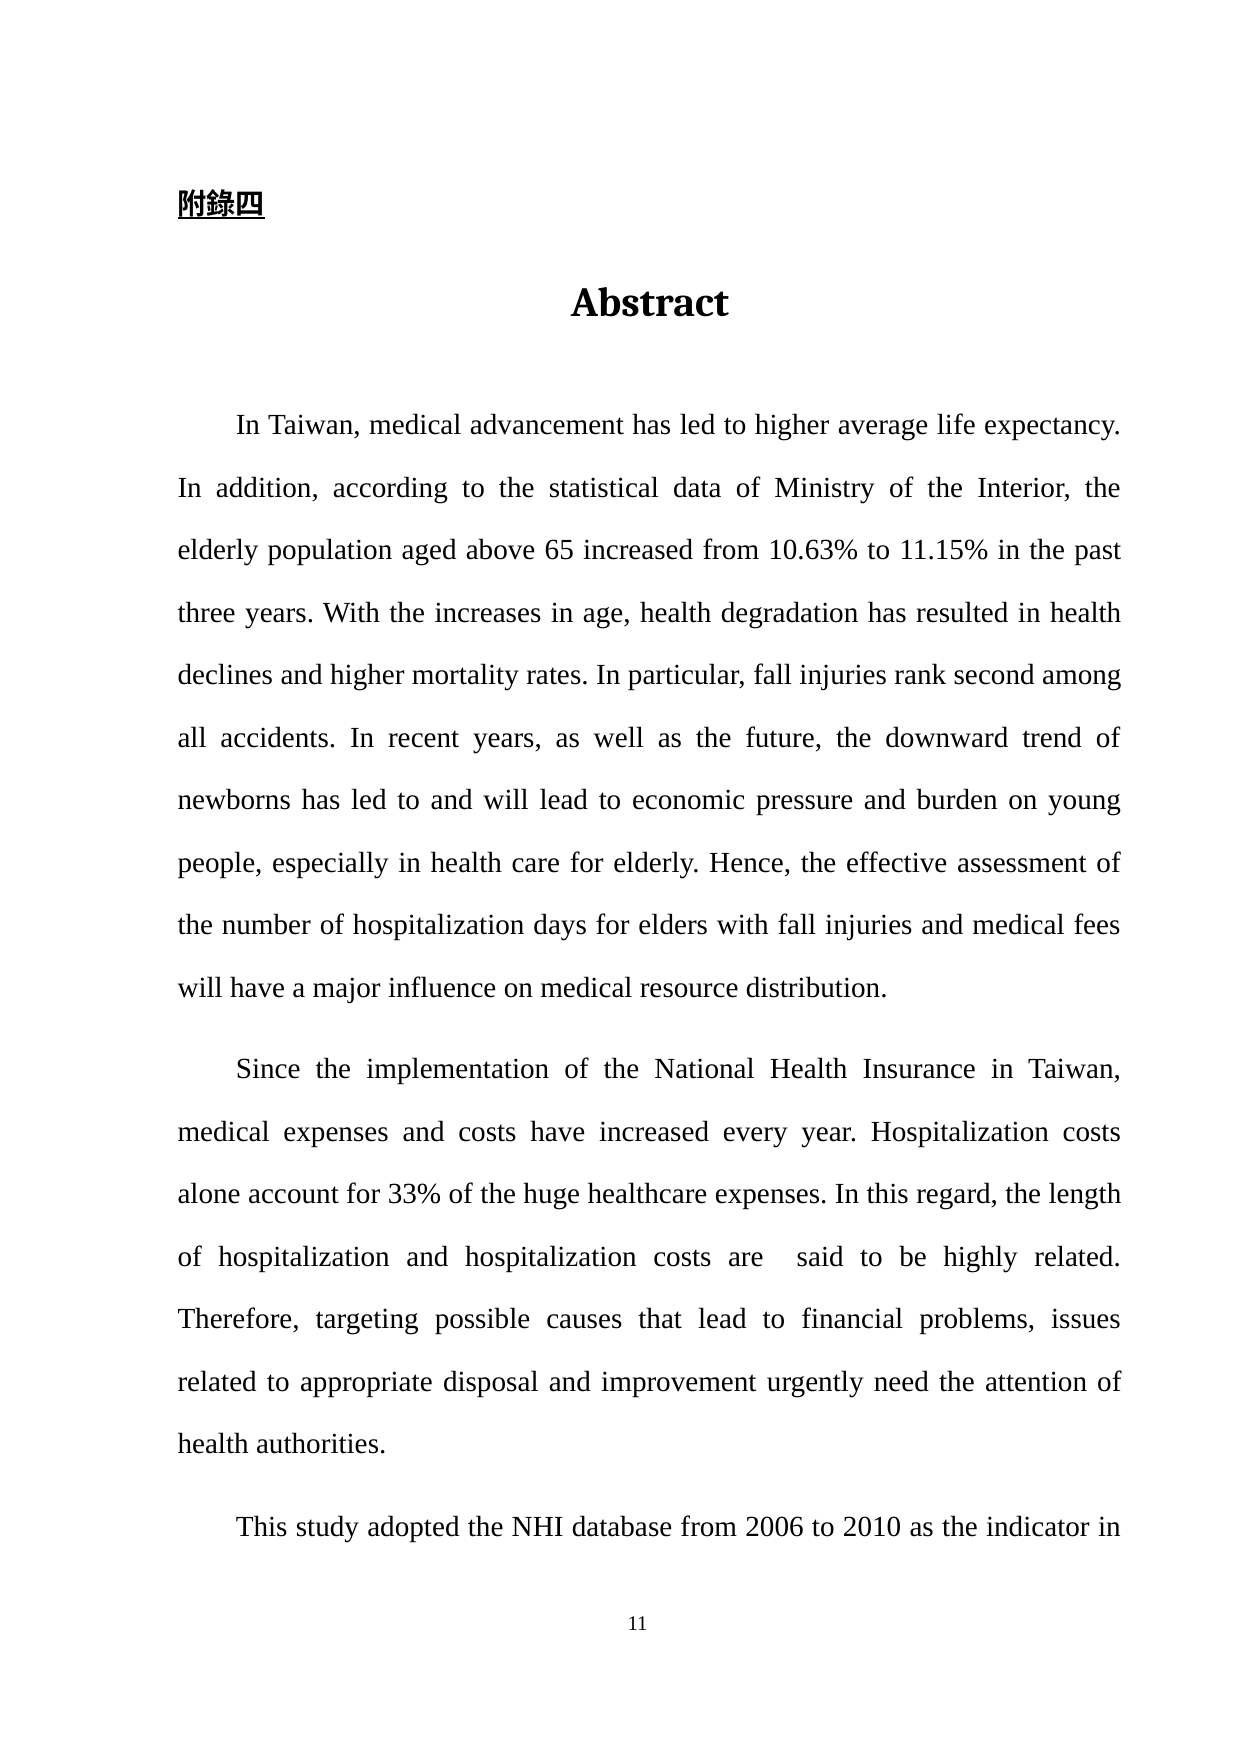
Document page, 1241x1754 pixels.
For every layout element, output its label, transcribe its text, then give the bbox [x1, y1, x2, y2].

text Since the implementation of the National Health Insurance in Taiwan, medical expenses and costs have increased every year. Hospitalization costs alone account for 33% of the huge healthcare expenses. In this regard, the length of hospitalization and hospitalization costs are said to be highly related. Therefore, targeting possible causes that lead to financial problems, issues related to appropriate disposal and improvement urgently need the attention of health authorities. [177, 1027, 1122, 1464]
text 附錄四 [177, 160, 1122, 222]
subtitle Abstract [177, 261, 1122, 324]
text This study adopted the NHI database from 2006 to 2010 as the indicator in [177, 1484, 1122, 1546]
text In Taiwan, medical advancement has led to higher average life expectancy. In addition, according to the statistical data of Ministry of the Interior, the elderly population aged above 65 increased from 10.63% to 11.15% in the past three years. With the increases in age, health degradation has resulted in health declines and higher mortality rates. In particular, fall injuries rank second among all accidents. In recent years, as well as the future, the downward trend of newborns has led to and will lead to economic pressure and burden on young people, especially in health care for elderly. Hence, the effective assessment of the number of hospitalization days for elders with fall injuries and medical fees will have a major influence on medical resource distribution. [177, 382, 1122, 1007]
